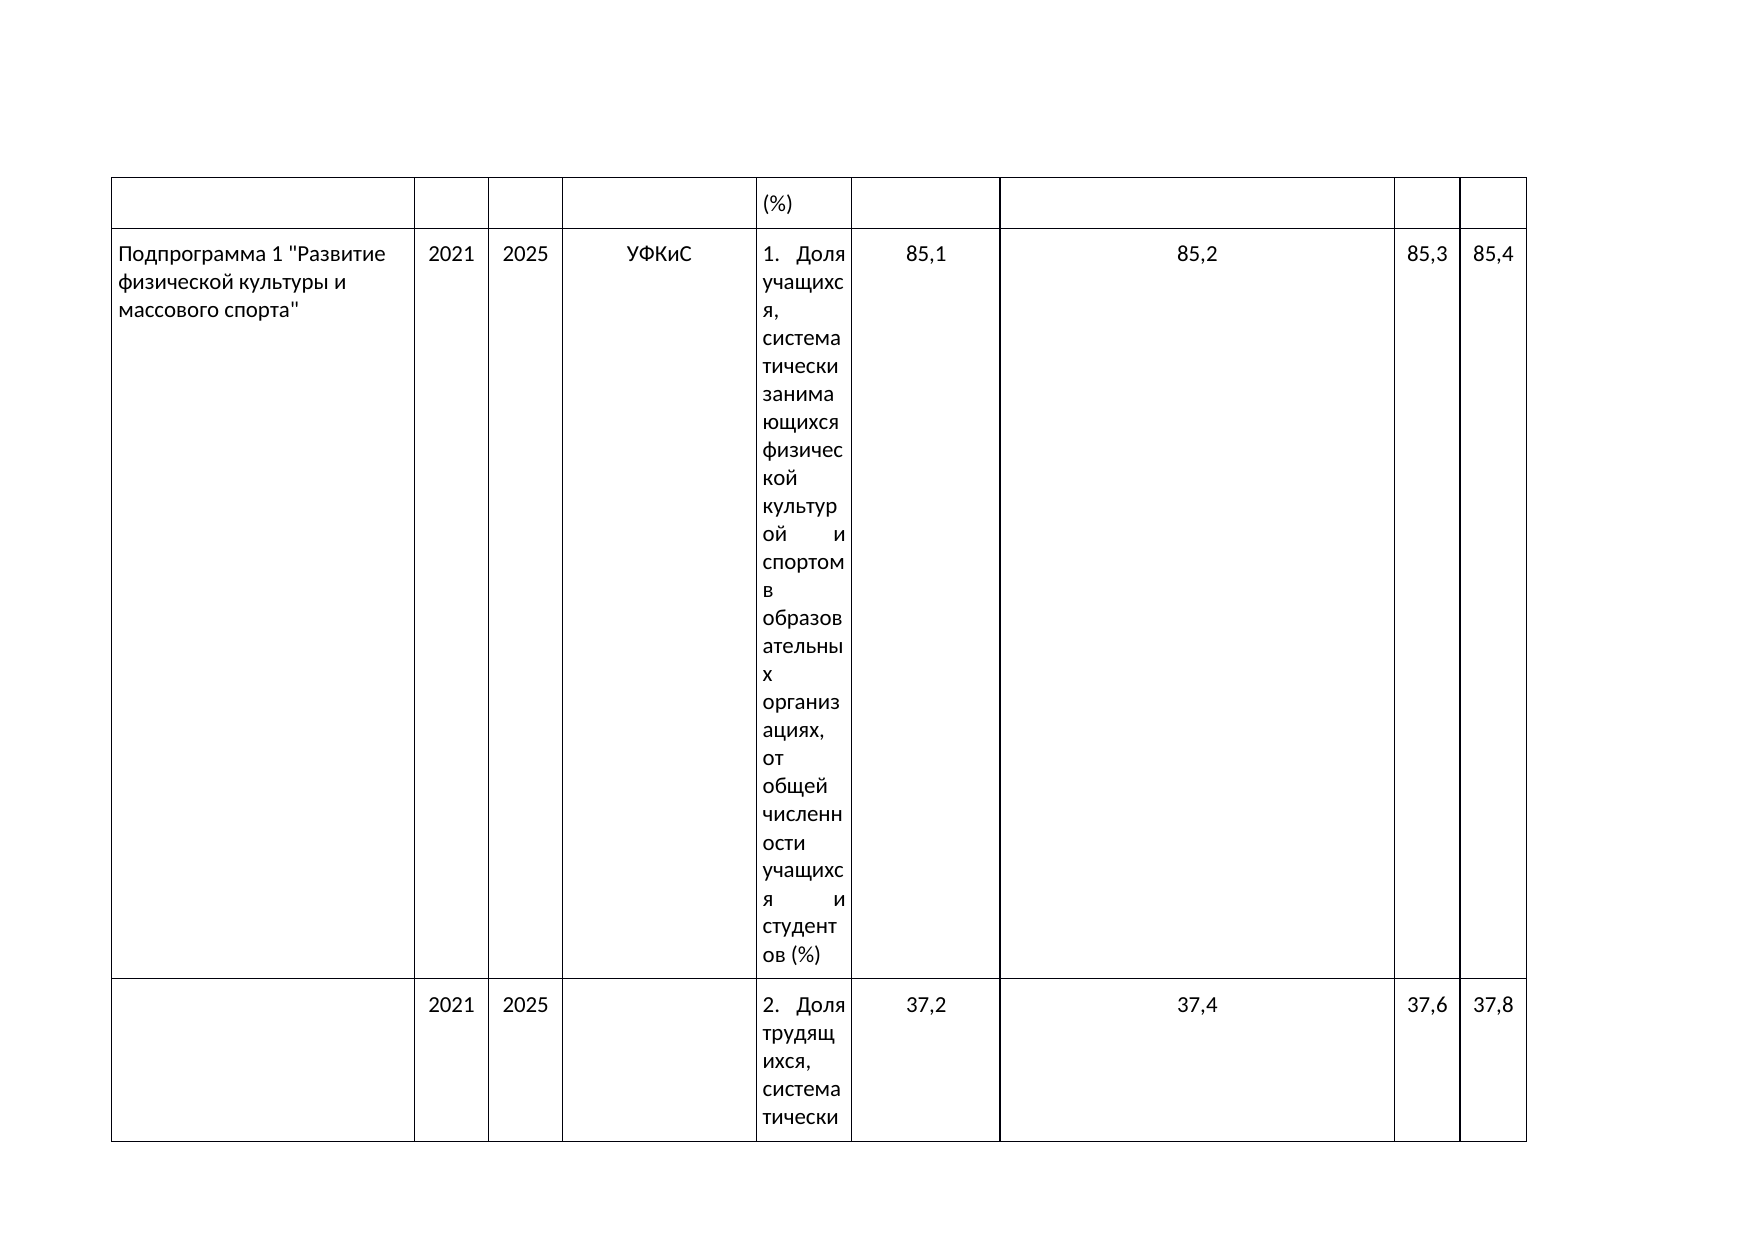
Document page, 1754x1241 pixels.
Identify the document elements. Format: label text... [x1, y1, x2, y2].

table_cell 1. Доля учащихся, систематически занимающихся физической культурой и спортом в образовательных организациях, от общей численности учащихся и студентов (%) [757, 229, 851, 978]
table_cell 85,1 [852, 229, 999, 978]
table_cell [112, 178, 414, 227]
table_cell УФКиС [563, 229, 756, 978]
table_cell 2021 [415, 229, 488, 978]
table_cell (%) [757, 178, 851, 227]
table_cell [1001, 178, 1394, 227]
table_cell 37,2 [852, 979, 999, 1141]
table_cell [1461, 178, 1526, 227]
table_cell 2021 [415, 979, 488, 1141]
table_cell [112, 979, 414, 1141]
table_cell 2025 [489, 979, 562, 1141]
table_cell [1395, 178, 1459, 227]
table_cell [489, 178, 562, 227]
table_cell [563, 178, 756, 227]
table_cell Подпрограмма 1 "Развитие физической культуры и массового спорта" [112, 229, 414, 978]
table_cell 85,3 [1395, 229, 1459, 978]
table_cell 85,2 [1001, 229, 1394, 978]
table_cell [563, 979, 756, 1141]
table_cell [852, 178, 999, 227]
table_cell [415, 178, 488, 227]
table_cell 85,4 [1461, 229, 1526, 978]
table_cell 37,6 [1395, 979, 1459, 1141]
table_cell 37,4 [1001, 979, 1394, 1141]
table_cell 2. Доля трудящихся, систематически [757, 979, 851, 1141]
table_cell 2025 [489, 229, 562, 978]
table_cell 37,8 [1461, 979, 1526, 1141]
